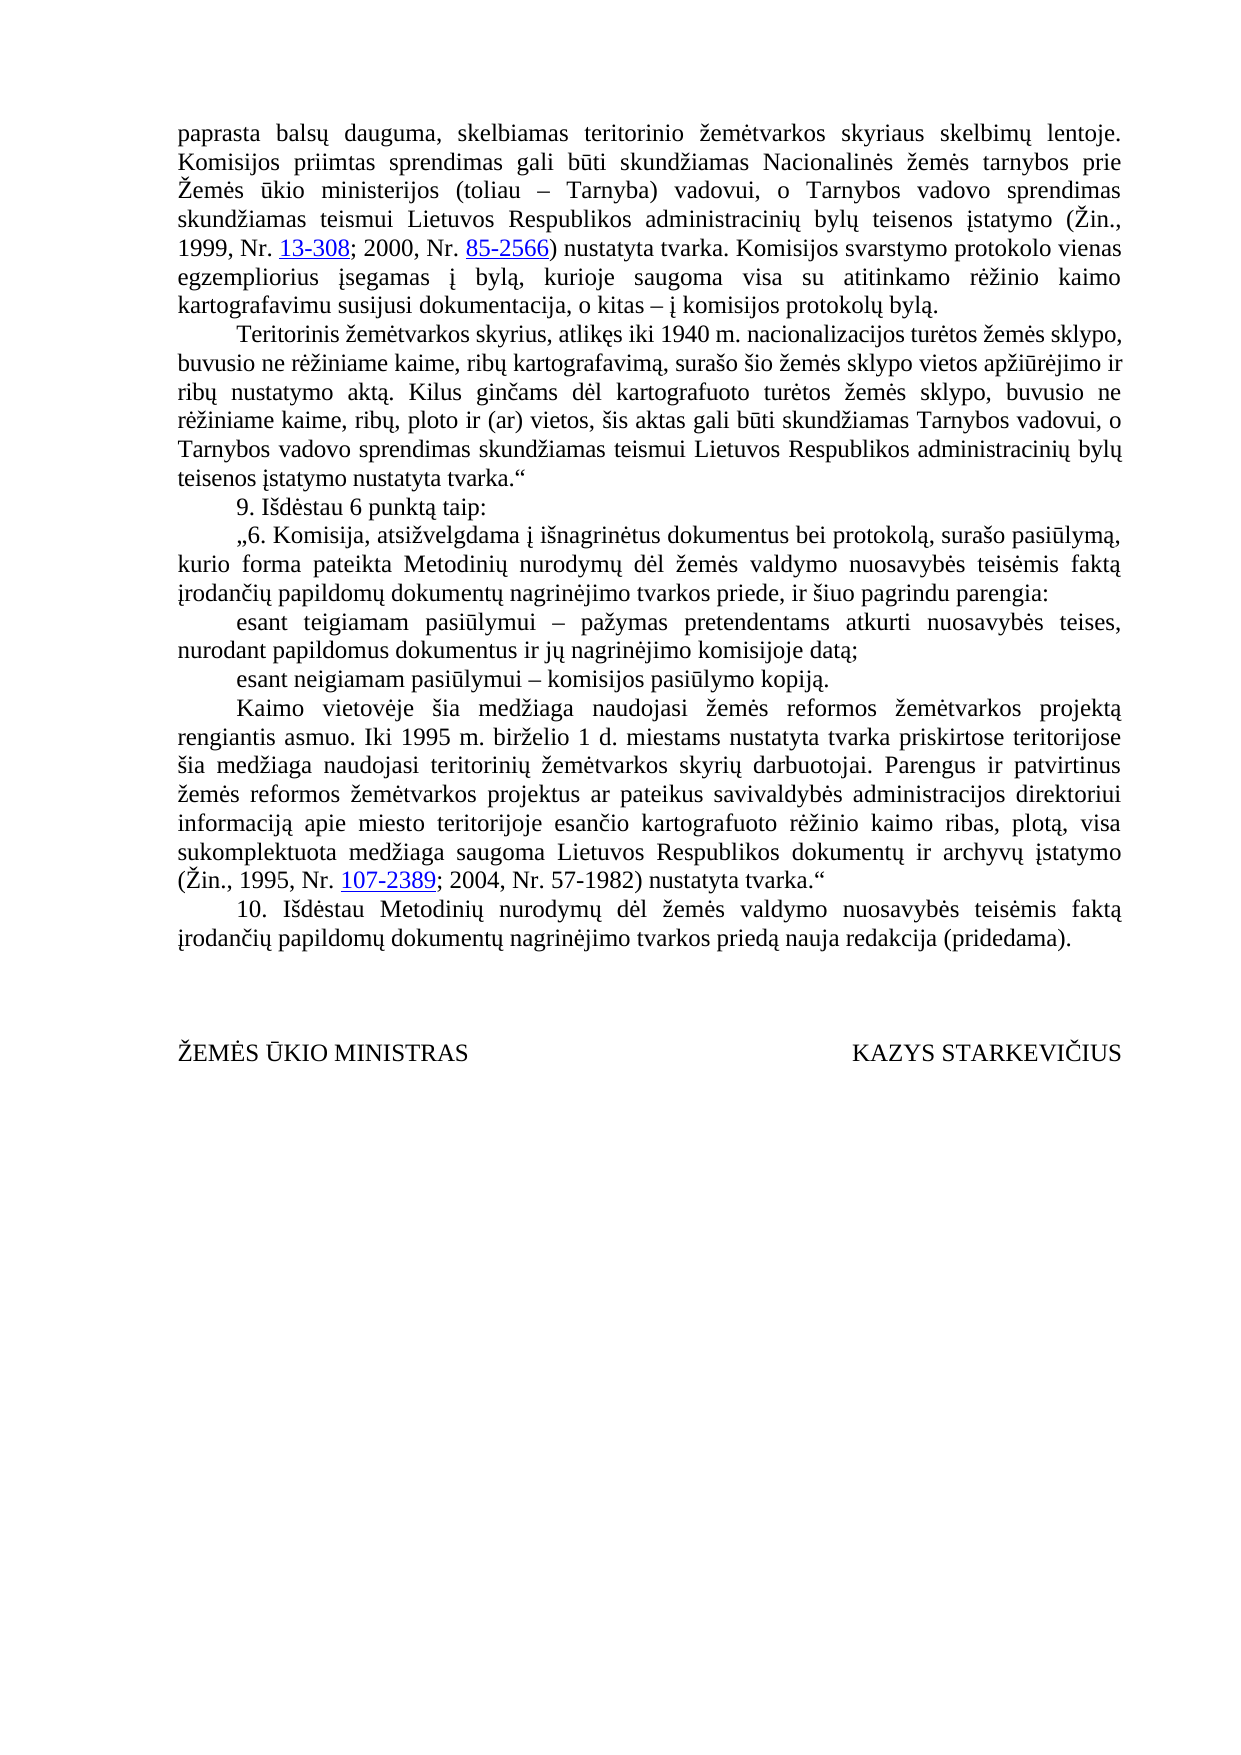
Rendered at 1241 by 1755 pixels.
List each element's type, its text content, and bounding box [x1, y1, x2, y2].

text Teritorinis žemėtvarkos skyrius, atlikęs iki 1940 m. nacionalizacijos turėtos žemės sklypo, buvusio ne rėžiniame kaime, ribų kartografavimą, surašo šio žemės sklypo vietos apžiūrėjimo ir ribų nustatymo aktą. Kilus ginčams dėl kartografuoto turėtos žemės sklypo, buvusio ne rėžiniame kaime, ribų, ploto ir (ar) vietos, šis aktas gali būti skundžiamas Tarnybos vadovui, o Tarnybos vadovo sprendimas skundžiamas teismui Lietuvos Respublikos administracinių bylų teisenos įstatymo nustatyta tvarka.“ [177, 319, 1122, 492]
text Kaimo vietovėje šia medžiaga naudojasi žemės reformos žemėtvarkos projektą rengiantis asmuo. Iki 1995 m. birželio 1 d. miestams nustatyta tvarka priskirtose teritorijose šia medžiaga naudojasi teritorinių žemėtvarkos skyrių darbuotojai. Parengus ir patvirtinus žemės reformos žemėtvarkos projektus ar pateikus savivaldybės administracijos direktoriui informaciją apie miesto teritorijoje esančio kartografuoto rėžinio kaimo ribas, plotą, visa sukomplektuota medžiaga saugoma Lietuvos Respublikos dokumentų ir archyvų įstatymo (Žin., 1995, Nr. 107-2389; 2004, Nr. 57-1982) nustatyta tvarka.“ [177, 693, 1122, 894]
text esant neigiamam pasiūlymui – komisijos pasiūlymo kopiją. [177, 664, 1122, 693]
text Žemės ūkio ministras Kazys Starkevičius [177, 1038, 1122, 1067]
text paprasta balsų dauguma, skelbiamas teritorinio žemėtvarkos skyriaus skelbimų lentoje. Komisijos priimtas sprendimas gali būti skundžiamas Nacionalinės žemės tarnybos prie Žemės ūkio ministerijos (toliau – Tarnyba) vadovui, o Tarnybos vadovo sprendimas skundžiamas teismui Lietuvos Respublikos administracinių bylų teisenos įstatymo (Žin., 1999, Nr. 13-308; 2000, Nr. 85-2566) nustatyta tvarka. Komisijos svarstymo protokolo vienas egzempliorius įsegamas į bylą, kurioje saugoma visa su atitinkamo rėžinio kaimo kartografavimu susijusi dokumentacija, o kitas – į komisijos protokolų bylą. [177, 118, 1122, 319]
text esant teigiamam pasiūlymui – pažymas pretendentams atkurti nuosavybės teises, nurodant papildomus dokumentus ir jų nagrinėjimo komisijoje datą; [177, 607, 1122, 664]
text „6. Komisija, atsižvelgdama į išnagrinėtus dokumentus bei protokolą, surašo pasiūlymą, kurio forma pateikta Metodinių nurodymų dėl žemės valdymo nuosavybės teisėmis faktą įrodančių papildomų dokumentų nagrinėjimo tvarkos priede, ir šiuo pagrindu parengia: [177, 521, 1122, 607]
text 10. Išdėstau Metodinių nurodymų dėl žemės valdymo nuosavybės teisėmis faktą įrodančių papildomų dokumentų nagrinėjimo tvarkos priedą nauja redakcija (pridedama). [177, 894, 1122, 952]
text 9. Išdėstau 6 punktą taip: [177, 492, 1122, 521]
